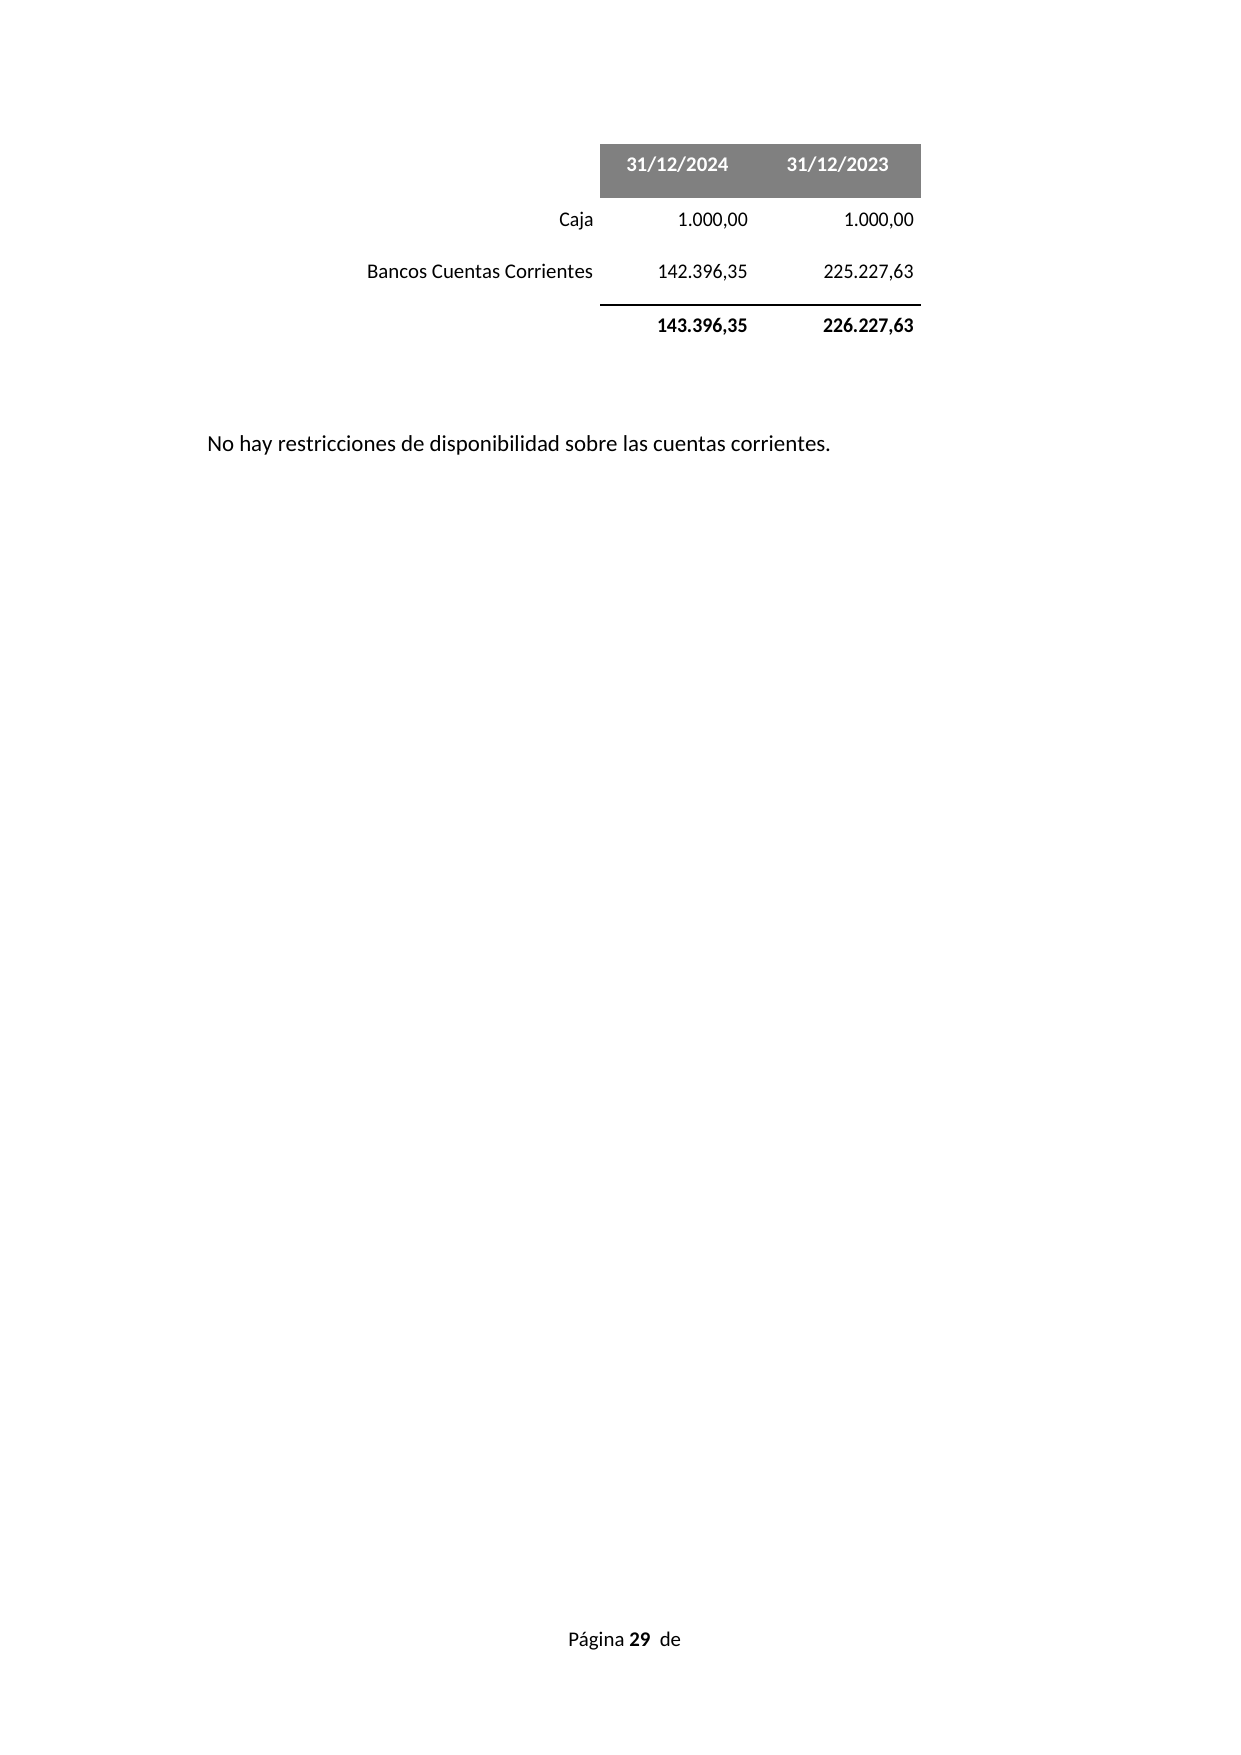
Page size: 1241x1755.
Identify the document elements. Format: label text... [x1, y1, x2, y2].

table_header [346, 144, 600, 198]
text No hay restricciones de disponibilidad sobre las cuentas corrientes. [207, 429, 1241, 457]
table_cell 1.000,00 [767, 198, 921, 252]
table_cell Bancos Cuentas Corrientes [346, 252, 600, 304]
table_cell [346, 304, 600, 358]
table_cell 142.396,35 [600, 252, 767, 304]
table_cell 143.396,35 [600, 306, 767, 358]
table_cell Caja [346, 198, 600, 252]
table_cell 225.227,63 [767, 252, 921, 304]
table_header 31/12/2023 [767, 144, 921, 198]
table_header 31/12/2024 [600, 144, 767, 198]
table_cell 226.227,63 [767, 306, 921, 358]
table_cell 1.000,00 [600, 198, 767, 252]
